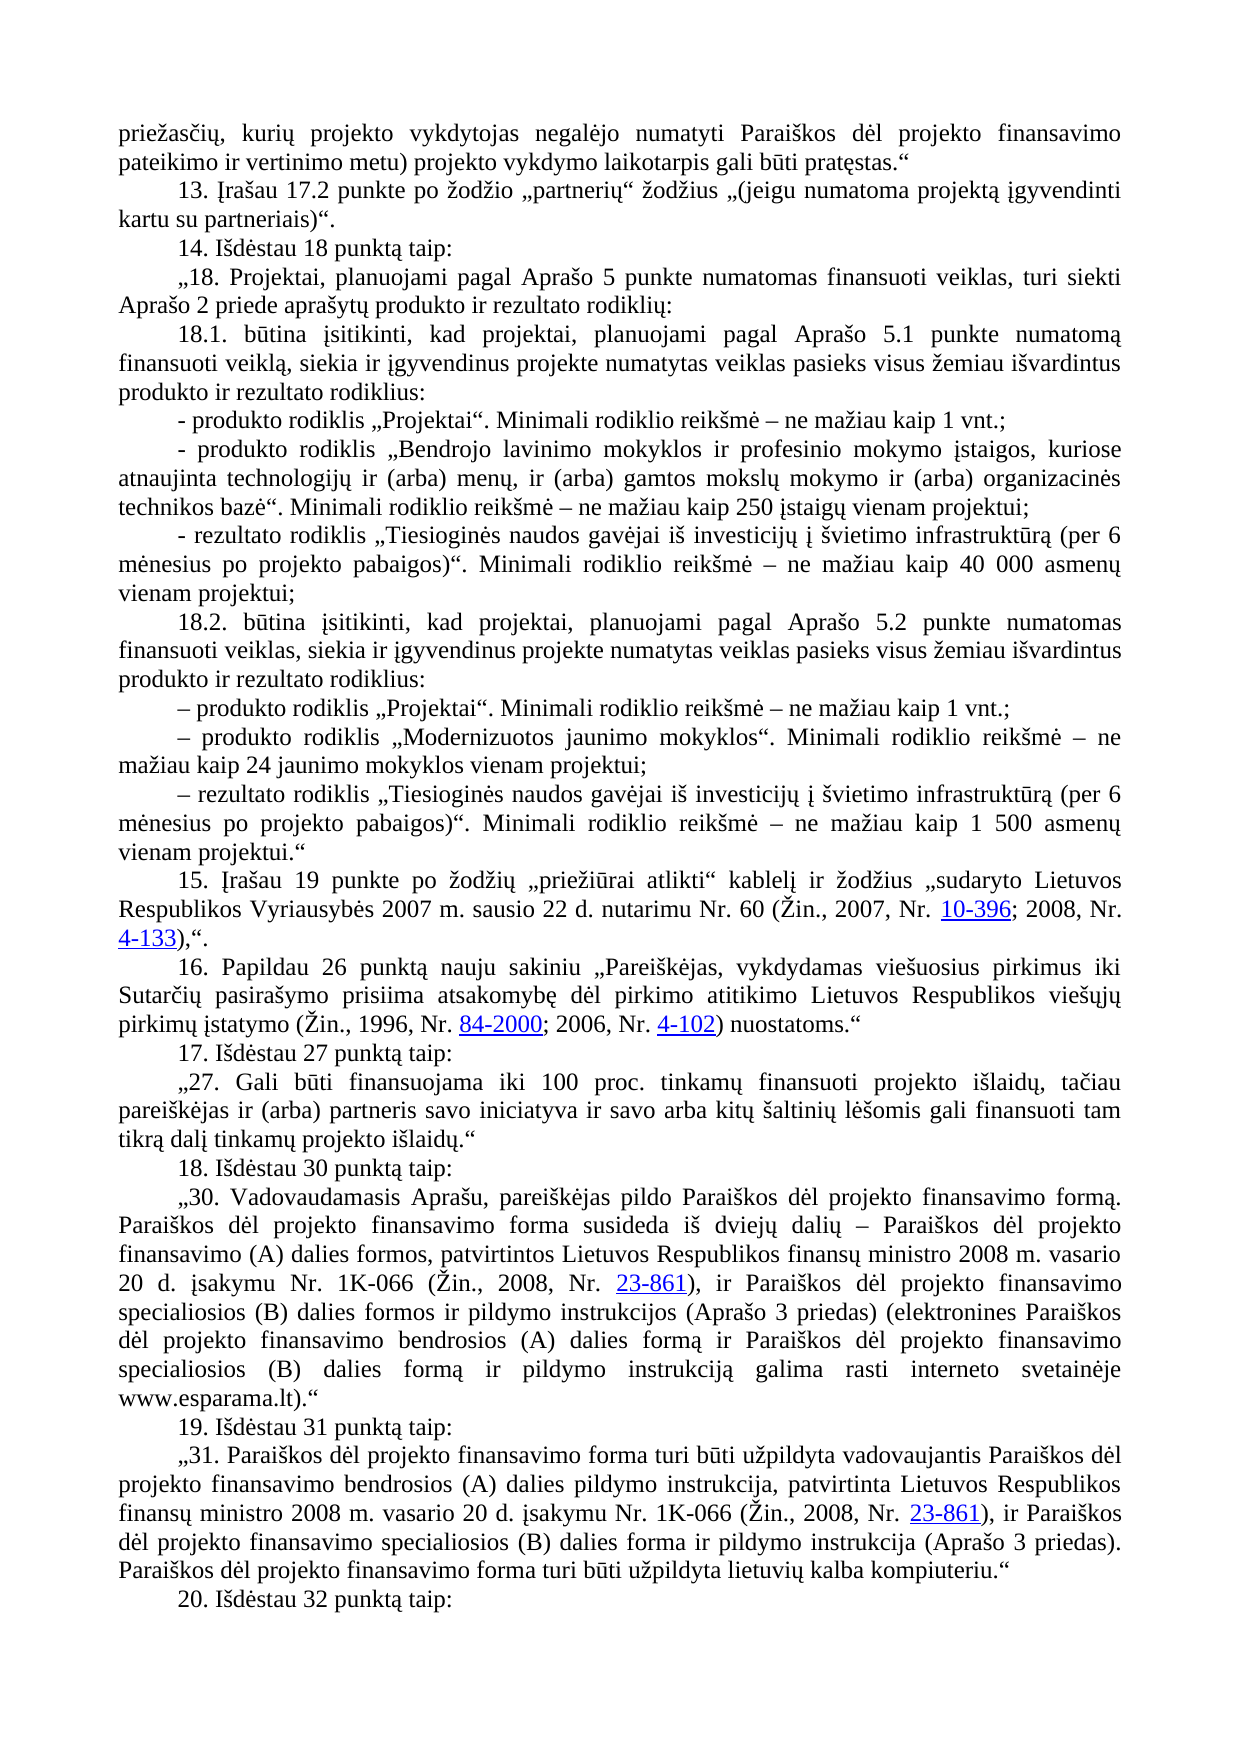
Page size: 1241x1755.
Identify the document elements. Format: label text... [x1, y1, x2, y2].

text 14. Išdėstau 18 punktą taip: [118, 233, 1122, 262]
text – produkto rodiklis „Modernizuotos jaunimo mokyklos“. Minimali rodiklio reikšmė – ne mažiau kaip 24 jaunimo mokyklos vienam projektui; [118, 722, 1122, 779]
text priežasčių, kurių projekto vykdytojas negalėjo numatyti Paraiškos dėl projekto finansavimo pateikimo ir vertinimo metu) projekto vykdymo laikotarpis gali būti pratęstas.“ [118, 118, 1122, 176]
text „27. Gali būti finansuojama iki 100 proc. tinkamų finansuoti projekto išlaidų, tačiau pareiškėjas ir (arba) partneris savo iniciatyva ir savo arba kitų šaltinių lėšomis gali finansuoti tam tikrą dalį tinkamų projekto išlaidų.“ [118, 1067, 1122, 1153]
text - rezultato rodiklis „Tiesioginės naudos gavėjai iš investicijų į švietimo infrastruktūrą (per 6 mėnesius po projekto pabaigos)“. Minimali rodiklio reikšmė – ne mažiau kaip 40 000 asmenų vienam projektui; [118, 521, 1122, 607]
text 16. Papildau 26 punktą nauju sakiniu „Pareiškėjas, vykdydamas viešuosius pirkimus iki Sutarčių pasirašymo prisiima atsakomybę dėl pirkimo atitikimo Lietuvos Respublikos viešųjų pirkimų įstatymo (Žin., 1996, Nr. 84-2000; 2006, Nr. 4-102) nuostatoms.“ [118, 952, 1122, 1038]
text „18. Projektai, planuojami pagal Aprašo 5 punkte numatomas finansuoti veiklas, turi siekti Aprašo 2 priede aprašytų produkto ir rezultato rodiklių: [118, 262, 1122, 319]
text 18.1. būtina įsitikinti, kad projektai, planuojami pagal Aprašo 5.1 punkte numatomą finansuoti veiklą, siekia ir įgyvendinus projekte numatytas veiklas pasieks visus žemiau išvardintus produkto ir rezultato rodiklius: [118, 319, 1122, 406]
text – produkto rodiklis „Projektai“. Minimali rodiklio reikšmė – ne mažiau kaip 1 vnt.; [118, 693, 1122, 722]
text 15. Įrašau 19 punkte po žodžių „priežiūrai atlikti“ kablelį ir žodžius „sudaryto Lietuvos Respublikos Vyriausybės 2007 m. sausio 22 d. nutarimu Nr. 60 (Žin., 2007, Nr. 10-396; 2008, Nr. 4-133),“. [118, 866, 1122, 952]
text – rezultato rodiklis „Tiesioginės naudos gavėjai iš investicijų į švietimo infrastruktūrą (per 6 mėnesius po projekto pabaigos)“. Minimali rodiklio reikšmė – ne mažiau kaip 1 500 asmenų vienam projektui.“ [118, 779, 1122, 866]
text - produkto rodiklis „Projektai“. Minimali rodiklio reikšmė – ne mažiau kaip 1 vnt.; [118, 406, 1122, 434]
text „30. Vadovaudamasis Aprašu, pareiškėjas pildo Paraiškos dėl projekto finansavimo formą. Paraiškos dėl projekto finansavimo forma susideda iš dviejų dalių – Paraiškos dėl projekto finansavimo (A) dalies formos, patvirtintos Lietuvos Respublikos finansų ministro 2008 m. vasario 20 d. įsakymu Nr. 1K-066 (Žin., 2008, Nr. 23-861), ir Paraiškos dėl projekto finansavimo specialiosios (B) dalies formos ir pildymo instrukcijos (Aprašo 3 priedas) (elektronines Paraiškos dėl projekto finansavimo bendrosios (A) dalies formą ir Paraiškos dėl projekto finansavimo specialiosios (B) dalies formą ir pildymo instrukciją galima rasti interneto svetainėje www.esparama.lt).“ [118, 1182, 1122, 1412]
text 20. Išdėstau 32 punktą taip: [118, 1584, 1122, 1613]
text 19. Išdėstau 31 punktą taip: [118, 1412, 1122, 1441]
text 18.2. būtina įsitikinti, kad projektai, planuojami pagal Aprašo 5.2 punkte numatomas finansuoti veiklas, siekia ir įgyvendinus projekte numatytas veiklas pasieks visus žemiau išvardintus produkto ir rezultato rodiklius: [118, 607, 1122, 693]
text „31. Paraiškos dėl projekto finansavimo forma turi būti užpildyta vadovaujantis Paraiškos dėl projekto finansavimo bendrosios (A) dalies pildymo instrukcija, patvirtinta Lietuvos Respublikos finansų ministro 2008 m. vasario 20 d. įsakymu Nr. 1K-066 (Žin., 2008, Nr. 23-861), ir Paraiškos dėl projekto finansavimo specialiosios (B) dalies forma ir pildymo instrukcija (Aprašo 3 priedas). Paraiškos dėl projekto finansavimo forma turi būti užpildyta lietuvių kalba kompiuteriu.“ [118, 1441, 1122, 1584]
text 18. Išdėstau 30 punktą taip: [118, 1153, 1122, 1182]
text 17. Išdėstau 27 punktą taip: [118, 1038, 1122, 1067]
text - produkto rodiklis „Bendrojo lavinimo mokyklos ir profesinio mokymo įstaigos, kuriose atnaujinta technologijų ir (arba) menų, ir (arba) gamtos mokslų mokymo ir (arba) organizacinės technikos bazė“. Minimali rodiklio reikšmė – ne mažiau kaip 250 įstaigų vienam projektui; [118, 434, 1122, 521]
text 13. Įrašau 17.2 punkte po žodžio „partnerių“ žodžius „(jeigu numatoma projektą įgyvendinti kartu su partneriais)“. [118, 176, 1122, 233]
